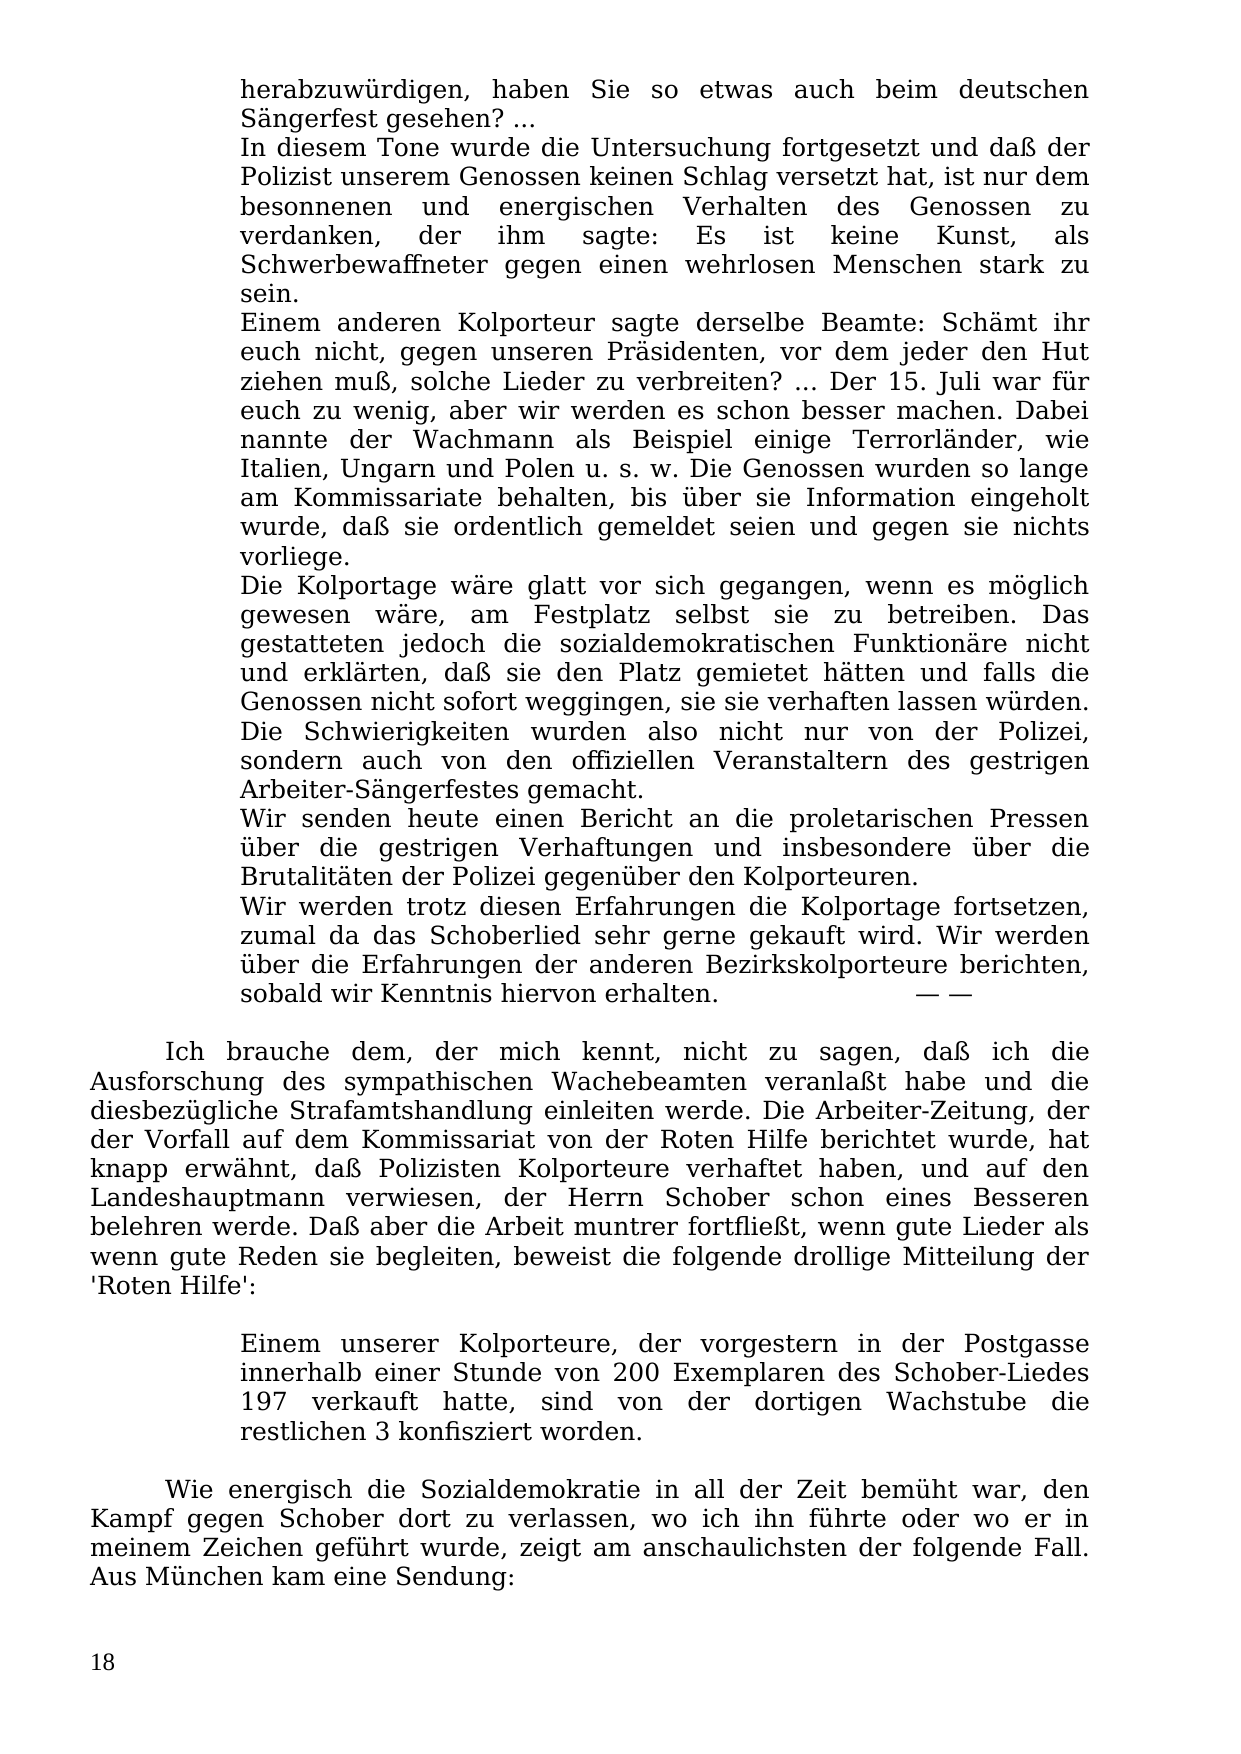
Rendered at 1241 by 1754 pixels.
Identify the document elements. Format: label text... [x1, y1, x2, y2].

text herabzuwürdigen, haben Sie so etwas auch beim deutschen Sängerfest gesehen? ... [240, 75, 1091, 133]
text Einem unserer Kolporteure, der vorgestern in der Postgasse innerhalb einer Stunde von 200 Exemplaren des Schober-Liedes 197 verkauft hatte, sind von der dortigen Wachstube die restlichen 3 konfisziert worden. [240, 1329, 1091, 1446]
text Wir senden heute einen Bericht an die proletarischen Pressen über die gestrigen Verhaftungen und insbesondere über die Brutalitäten der Polizei gegenüber den Kolporteuren. [240, 804, 1091, 892]
text In diesem Tone wurde die Untersuchung fortgesetzt und daß der Polizist unserem Genossen keinen Schlag versetzt hat, ist nur dem besonnenen und energischen Verhalten des Genossen zu verdanken, der ihm sagte: Es ist keine Kunst, als Schwerbewaffneter gegen einen wehrlosen Menschen stark zu sein. [240, 133, 1091, 308]
text Ich brauche dem, der mich kennt, nicht zu sagen, daß ich die Ausforschung des sympathischen Wachebeamten veranlaßt habe und die diesbezügliche Strafamtshandlung einleiten werde. Die Arbeiter-Zeitung, der der Vorfall auf dem Kommissariat von der Roten Hilfe berichtet wurde, hat knapp erwähnt, daß Polizisten Kolporteure verhaftet haben, und auf den Landeshauptmann verwiesen, der Herrn Schober schon eines Besseren belehren werde. Daß aber die Arbeit muntrer fortfließt, wenn gute Lieder als wenn gute Reden sie begleiten, beweist die folgende drollige Mitteilung der 'Roten Hilfe': [90, 1037, 1091, 1300]
text Wir werden trotz diesen Erfahrungen die Kolportage fortsetzen, zumal da das Schoberlied sehr gerne gekauft wird. Wir werden über die Erfahrungen der anderen Bezirkskolporteure berichten, sobald wir Kenntnis hiervon erhalten. — — [240, 892, 1091, 1008]
text Wie energisch die Sozialdemokratie in all der Zeit bemüht war, den Kampf gegen Schober dort zu verlassen, wo ich ihn führte oder wo er in meinem Zeichen geführt wurde, zeigt am anschaulichsten der folgende Fall. Aus München kam eine Sendung: [90, 1475, 1091, 1592]
text Einem anderen Kolporteur sagte derselbe Beamte: Schämt ihr euch nicht, gegen unseren Präsidenten, vor dem jeder den Hut ziehen muß, solche Lieder zu verbreiten? ... Der 15. Juli war für euch zu wenig, aber wir werden es schon besser machen. Dabei nannte der Wachmann als Beispiel einige Terrorländer, wie Italien, Ungarn und Polen u. s. w. Die Genossen wurden so lange am Kommissariate behalten, bis über sie Information eingeholt wurde, daß sie ordentlich gemeldet seien und gegen sie nichts vorliege. [240, 308, 1091, 571]
text Die Kolportage wäre glatt vor sich gegangen, wenn es möglich gewesen wäre, am Festplatz selbst sie zu betreiben. Das gestatteten jedoch die sozialdemokratischen Funktionäre nicht und erklärten, daß sie den Platz gemietet hätten und falls die Genossen nicht sofort weggingen, sie sie verhaften lassen würden. Die Schwierigkeiten wurden also nicht nur von der Polizei, sondern auch von den offiziellen Veranstaltern des gestrigen Arbeiter-Sängerfestes gemacht. [240, 571, 1091, 804]
